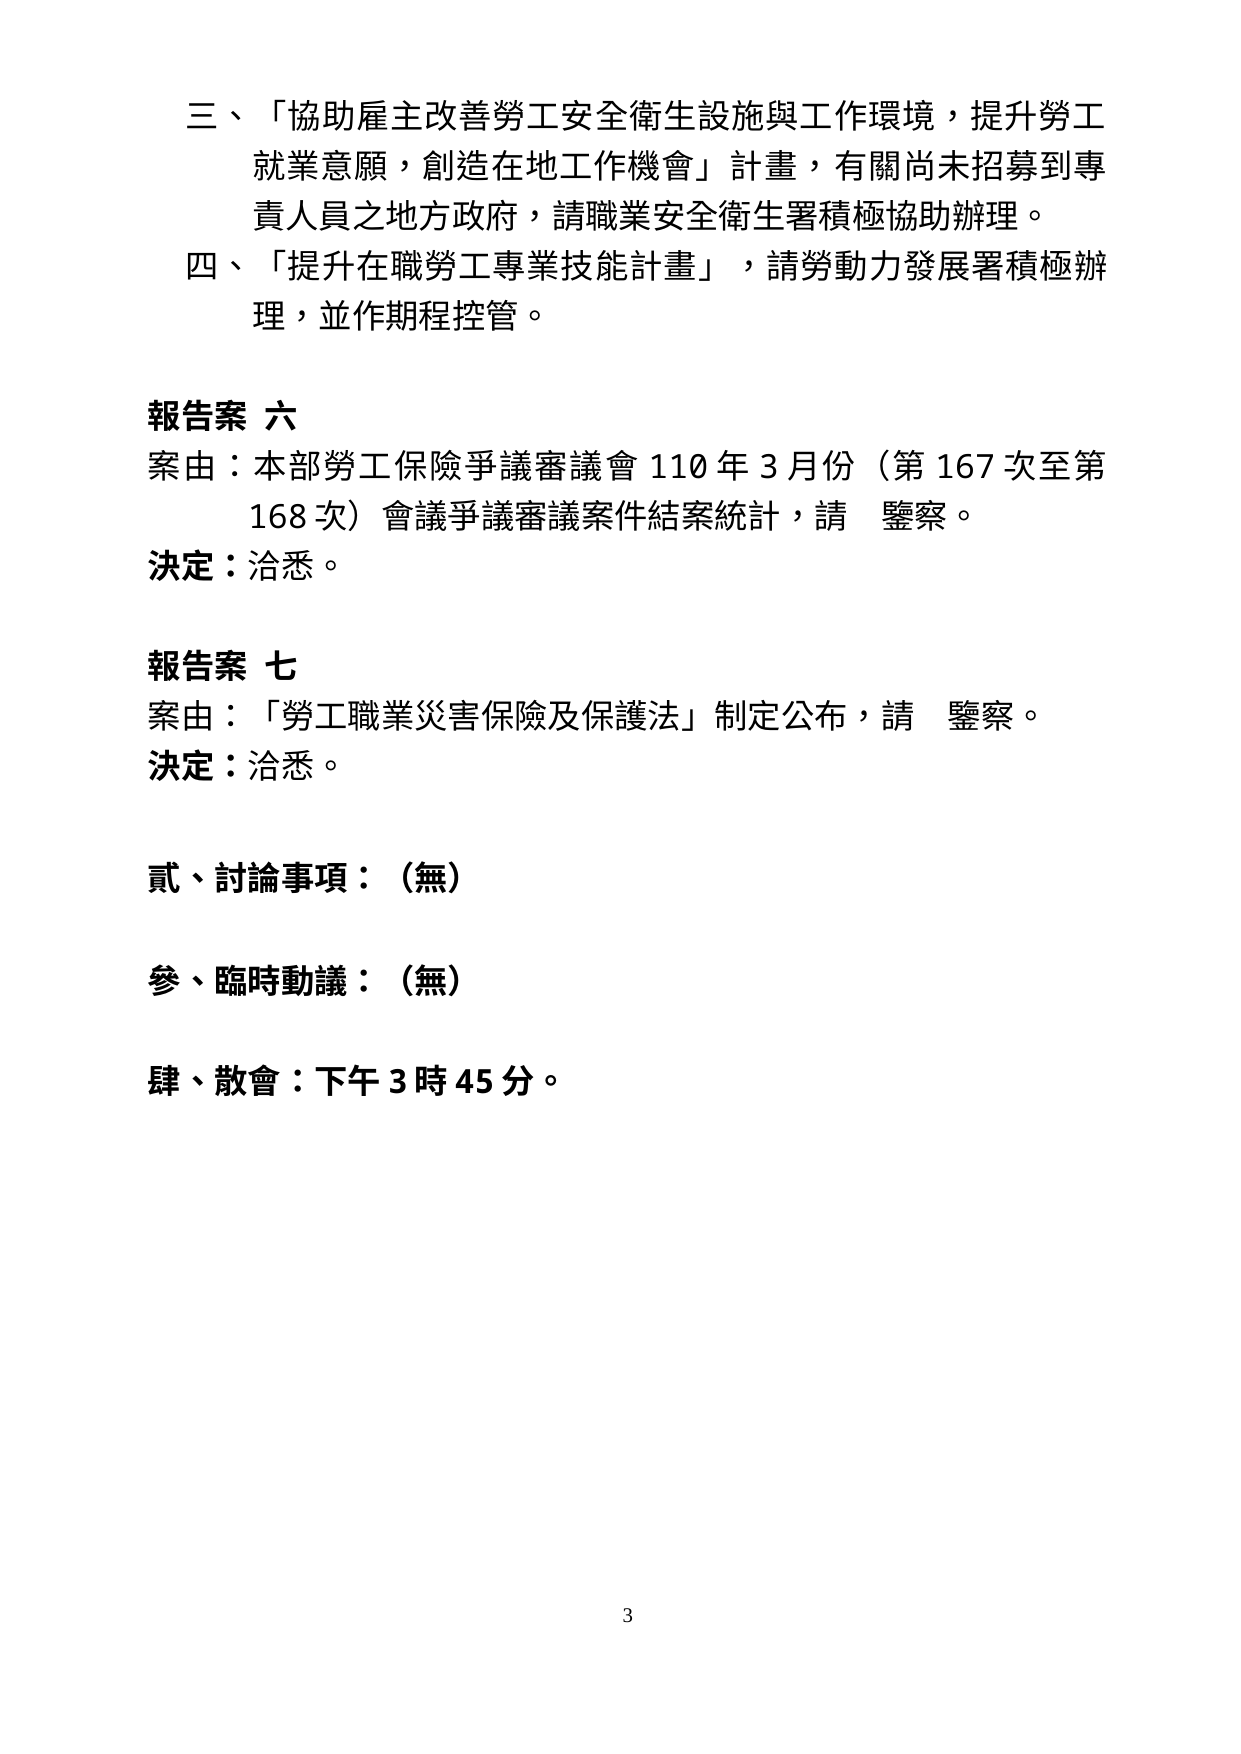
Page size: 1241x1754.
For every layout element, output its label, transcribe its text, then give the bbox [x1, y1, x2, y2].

text 報告案 六 [148, 389, 1107, 439]
text 案由：「勞工職業災害保險及保護法」制定公布，請 鑒察。 [148, 689, 1107, 739]
text 決定：洽悉。 [148, 539, 1107, 589]
text 貳、討論事項：（無） [148, 850, 1107, 900]
text 參、臨時動議：（無） [148, 954, 1107, 1004]
text 四、「提升在職勞工專業技能計畫」，請勞動力發展署積極辦理，並作期程控管。 [185, 239, 1107, 339]
text 三、「協助雇主改善勞工安全衛生設施與工作環境，提升勞工就業意願，創造在地工作機會」計畫，有關尚未招募到專責人員之地方政府，請職業安全衛生署積極協助辦理。 [185, 89, 1107, 239]
text 肆、散會：下午3時45分。 [148, 1054, 1107, 1104]
text 案由：本部勞工保險爭議審議會110年3月份（第167次至第168次）會議爭議審議案件結案統計，請 鑒察。 [148, 439, 1107, 539]
text 報告案 七 [148, 639, 1107, 689]
text 決定：洽悉。 [148, 739, 1107, 789]
